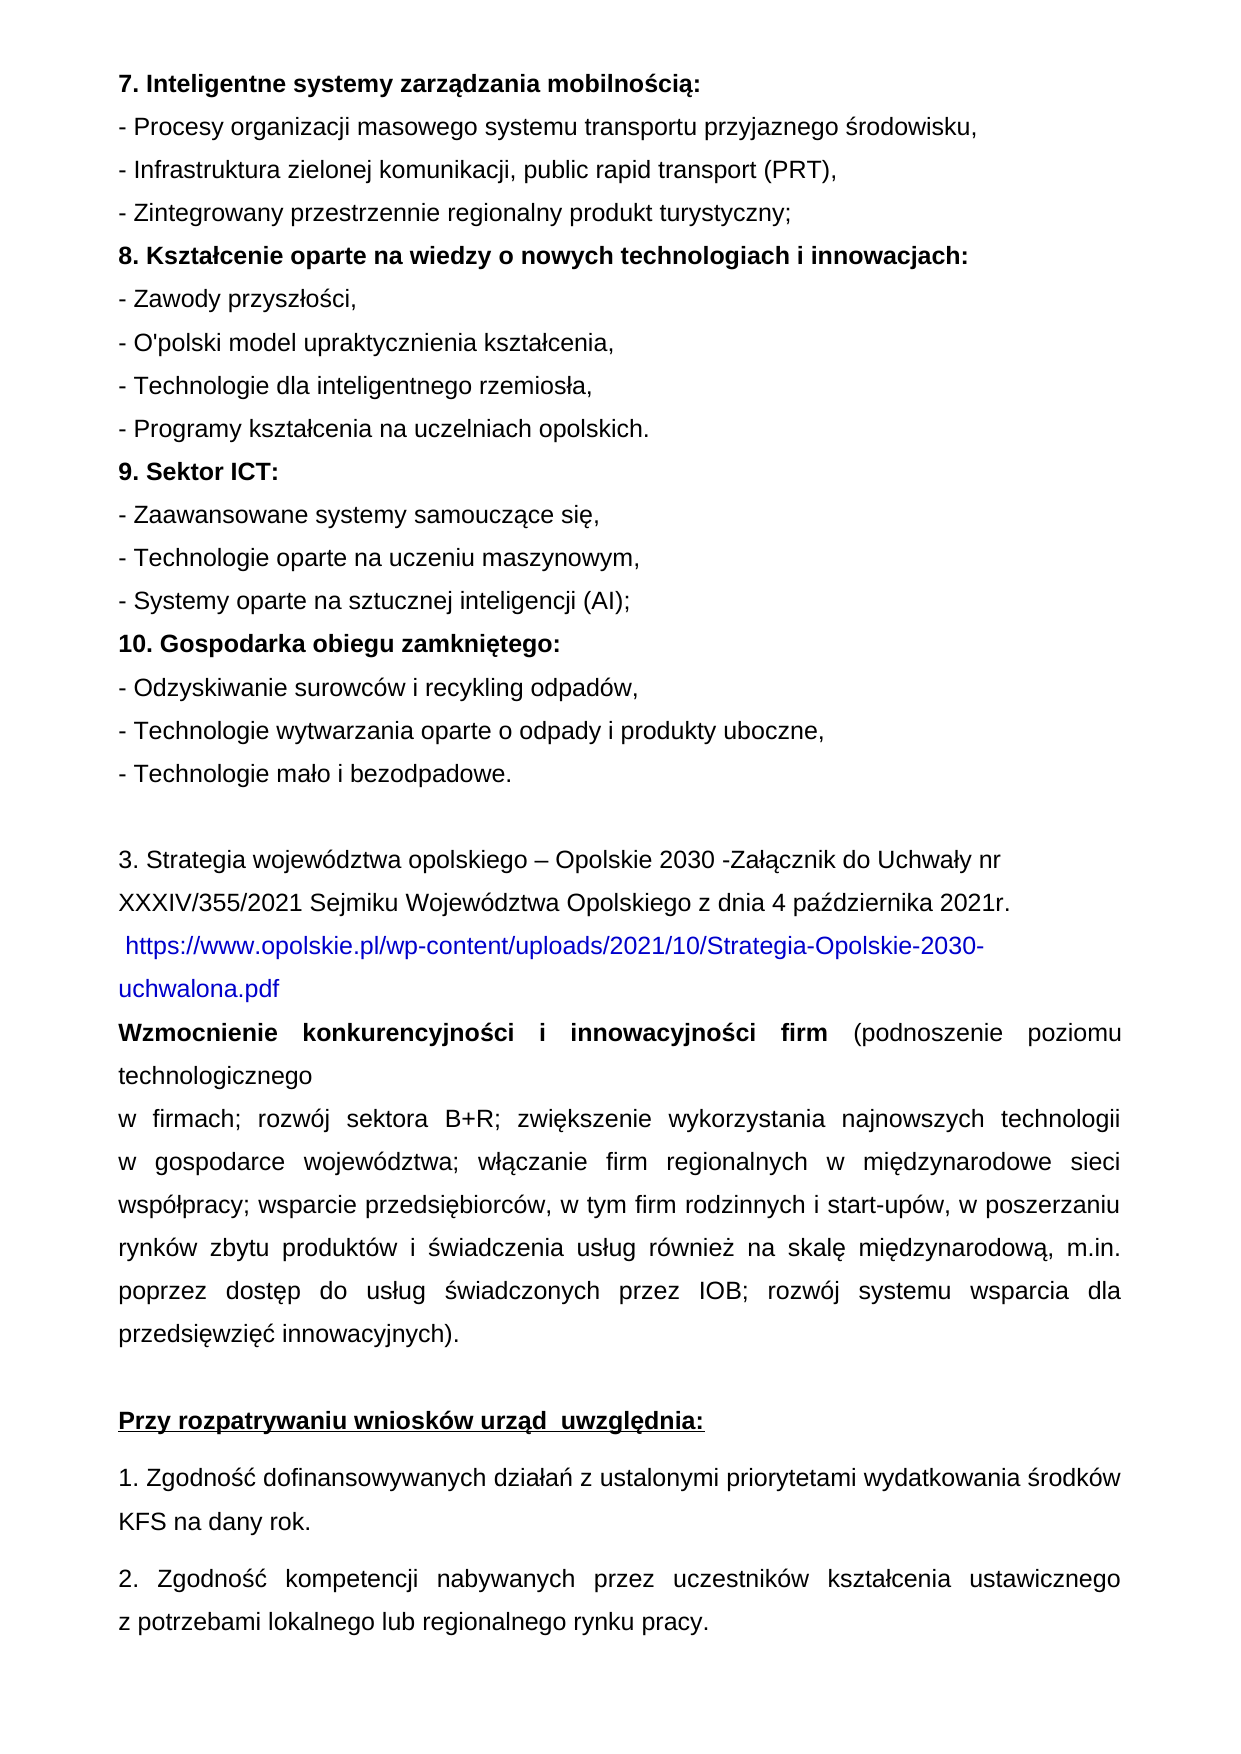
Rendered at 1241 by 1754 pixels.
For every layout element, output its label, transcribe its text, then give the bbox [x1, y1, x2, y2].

text 2. Zgodność kompetencji nabywanych przez uczestników kształcenia ustawicznego z potrzebami lokalnego lub regionalnego rynku pracy. [118, 1564, 1122, 1636]
text https://www.opolskie.pl/wp-content/uploads/2021/10/Strategia-Opolskie-2030-uchwalona.pdf [118, 931, 1122, 1003]
text 7. Inteligentne systemy zarządzania mobilnością: - Procesy organizacji masowego systemu transportu przyjaznego środowisku, - Infrastruktura zielonej komunikacji, public rapid transport (PRT), - Zintegrowany przestrzennie regionalny produkt turystyczny; 8. Kształcenie oparte na wiedzy o nowych technologiach i innowacjach: - Zawody przyszłości, - O'polski model upraktycznienia kształcenia, - Technologie dla inteligentnego rzemiosła, - Programy kształcenia na uczelniach opolskich. 9. Sektor ICT: - Zaawansowane systemy samouczące się, - Technologie oparte na uczeniu maszynowym, - Systemy oparte na sztucznej inteligencji (AI); 10. Gospodarka obiegu zamkniętego: - Odzyskiwanie surowców i recykling odpadów, - Technologie wytwarzania oparte o odpady i produkty uboczne, - Technologie mało i bezodpadowe. [118, 69, 1122, 787]
text 1. Zgodność dofinansowywanych działań z ustalonymi priorytetami wydatkowania środków KFS na dany rok. [118, 1463, 1122, 1535]
text Wzmocnienie konkurencyjności i innowacyjności firm (podnoszenie poziomu technologicznego w firmach; rozwój sektora B+R; zwiększenie wykorzystania najnowszych technologii w gospodarce województwa; włączanie firm regionalnych w międzynarodowe sieci współpracy; wsparcie przedsiębiorców, w tym firm rodzinnych i start-upów, w poszerzaniu rynków zbytu produktów i świadczenia usług również na skalę międzynarodową, m.in. poprzez dostęp do usług świadczonych przez IOB; rozwój systemu wsparcia dla przedsięwzięć innowacyjnych). [118, 1017, 1122, 1348]
text Przy rozpatrywaniu wniosków urząd uwzględnia: [118, 1406, 1122, 1434]
text 3. Strategia województwa opolskiego – Opolskie 2030 -Załącznik do Uchwały nr XXXIV/355/2021 Sejmiku Województwa Opolskiego z dnia 4 października 2021r. [118, 845, 1122, 917]
